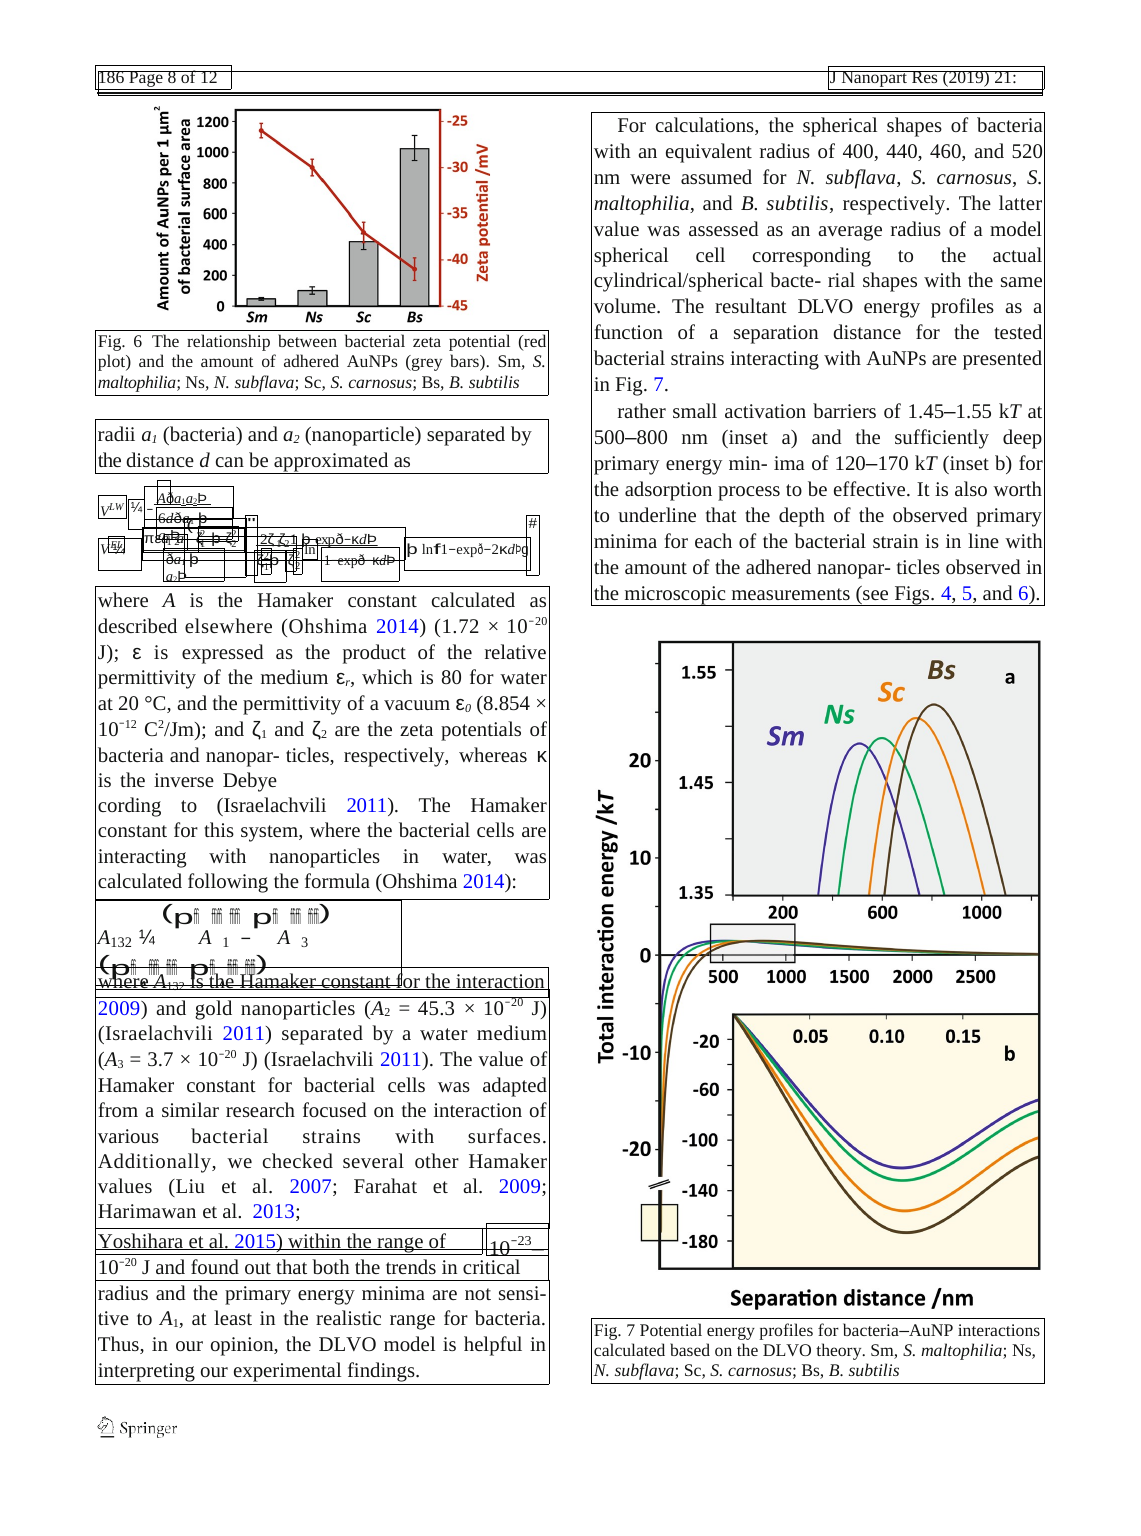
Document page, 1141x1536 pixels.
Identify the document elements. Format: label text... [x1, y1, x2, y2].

text 10−23– [488, 1226, 548, 1249]
text − Aða1a2Þ [146, 489, 233, 518]
text 186 Page 8 of 12 [99, 72, 231, 87]
text where A132 is the Hamaker constant for the interaction [98, 969, 548, 989]
picture [153, 106, 491, 323]
text ζ þ [256, 552, 285, 569]
text 1 2 1 2 [200, 538, 244, 550]
text radii a1 (bacteria) and a2 (nanoparticle) separated by the distance d can be approximated as [97, 422, 547, 472]
text [508, 1250, 548, 1254]
text Fig. 7 Potential energy profiles for bacteria–AuNP interactions calculated based on the DLVO theory. Sm, S. maltophilia; Ns, [594, 1319, 1044, 1360]
text ( [186, 519, 246, 527]
text þ lnf1−expð−2κdÞg [406, 540, 530, 558]
text VLW [100, 497, 126, 518]
text πεa a ζ þ ζ 2ζ ζ 1 þ expð−κdÞ [144, 529, 244, 548]
text 1 2 1 2 [245, 538, 296, 550]
text The calculated DLVO energy profiles exhibit rather small activation barriers of 1.45–1.55 kT at 500–800 nm (inset a) and the sufficiently deep primary energy min- ima of 120–170 kT (inset b) for the adsorption process to be effective. It is also worth to underline that the depth of the observed primary minima for each of the bacterial strain is in line with the amount of the adhered nanopar- ticles observed in the microscopic measurements (see Figs. 4, 5, and 6). [593, 399, 1043, 605]
text πεa a ζ þ ζ 2ζ ζ 1 þ expð−κdÞ [245, 529, 404, 548]
text ln [304, 541, 317, 557]
text A132 ¼ (pﬃAﬃﬃ1ﬃﬃ−pﬃAﬃﬃ3ﬃﬃ)(pﬃAﬃﬃ2ﬃﬃ−pﬃAﬃﬃ3ﬃﬃ) [98, 901, 401, 967]
text V ¼ [100, 541, 141, 557]
text between bacteria (A1 = 5.2 × 10−20 J) (Farahat et al. 2009) and gold nanoparticles (A2 = 45.3 × 10−20 J) (Israelachvili 2011) separated by a water medium (A3 = 3.7 × 10−20 J) (Israelachvili 2011). The value of Hamaker constant for bacterial cells was adapted from a similar research focused on the interaction of various bacterial strains with surfaces. Additionally, we checked several other Hamaker values (Liu et al. 2007; Farahat et al. 2009; Harimawan et al. 2013; [98, 995, 547, 1228]
text " [247, 516, 257, 527]
text ða1 þ a2Þ [166, 553, 224, 581]
text Fig. 6 The relationship between bacterial zeta potential (red plot) and the amount of adhered AuNPs (grey bars). Sm, S. maltophilia; Ns, N. subflava; Sc, S. carnosus; Bs, B. subtilis [98, 331, 546, 392]
text 2 [297, 550, 302, 561]
text J Nanopart Res (2019) 21: 186 [829, 67, 1044, 89]
text ¼ [131, 500, 144, 516]
text 1 2 [166, 536, 187, 548]
text ζ [288, 552, 296, 569]
text For calculations, the spherical shapes of bacteria with an equivalent radius of 400, 440, 460, and 520 nm were assumed for N. subflava, S. carnosus, S. maltophilia, and B. subtilis, respectively. The latter value was assessed as an average radius of a model spherical cell corresponding to the actual cylindrical/spherical bacte- rial shapes with the same volume. The resultant DLVO energy profiles as a function of a separation distance for the tested bacterial strains interacting with AuNPs are presented in Fig. 7. [593, 113, 1043, 396]
text 1−expð−κdÞ [324, 551, 399, 568]
text radius and the primary energy minima are not sensi- tive to A1, at least in the realistic range for bacteria. Thus, in our opinion, the DLVO model is helpful in interpreting our experimental findings. [98, 1281, 547, 1382]
text 6dða1 þ a2Þ [158, 509, 232, 527]
text J Nanopart Res (2019) 21: 186 [829, 72, 1042, 89]
text [98, 67, 231, 71]
text Yoshihara et al. 2015) within the range of [98, 1229, 482, 1249]
picture [97, 1416, 177, 1438]
text # [528, 516, 539, 532]
picture [595, 640, 1041, 1310]
text N. subflava; Sc, S. carnosus; Bs, B. subtilis [594, 1360, 1044, 1381]
text −Hückel length (729 nm for pH = 6.5) calculated ac- cording to (Israelachvili 2011). The Hamaker constant for this system, where the bacterial cells are interacting with nanoparticles in water, was calculated following the formula (Ohshima 2014): [98, 793, 547, 899]
text 2 [297, 561, 302, 572]
text where A is the Hamaker constant calculated as described elsewhere (Ohshima 2014) (1.72 × 10−20 J); ε is expressed as the product of the relative permittivity of the medium εr, which is 80 for water at 20 °C, and the permittivity of a vacuum ε0 (8.854 × 10−12 C2/Jm); and ζ1 and ζ2 are the zeta potentials of bacteria and nanopar- ticles, respectively, whereas κ is the inverse Debye [98, 588, 547, 792]
text 10−20 J and found out that both the trends in critical [98, 1254, 548, 1279]
text 1 [263, 560, 271, 572]
